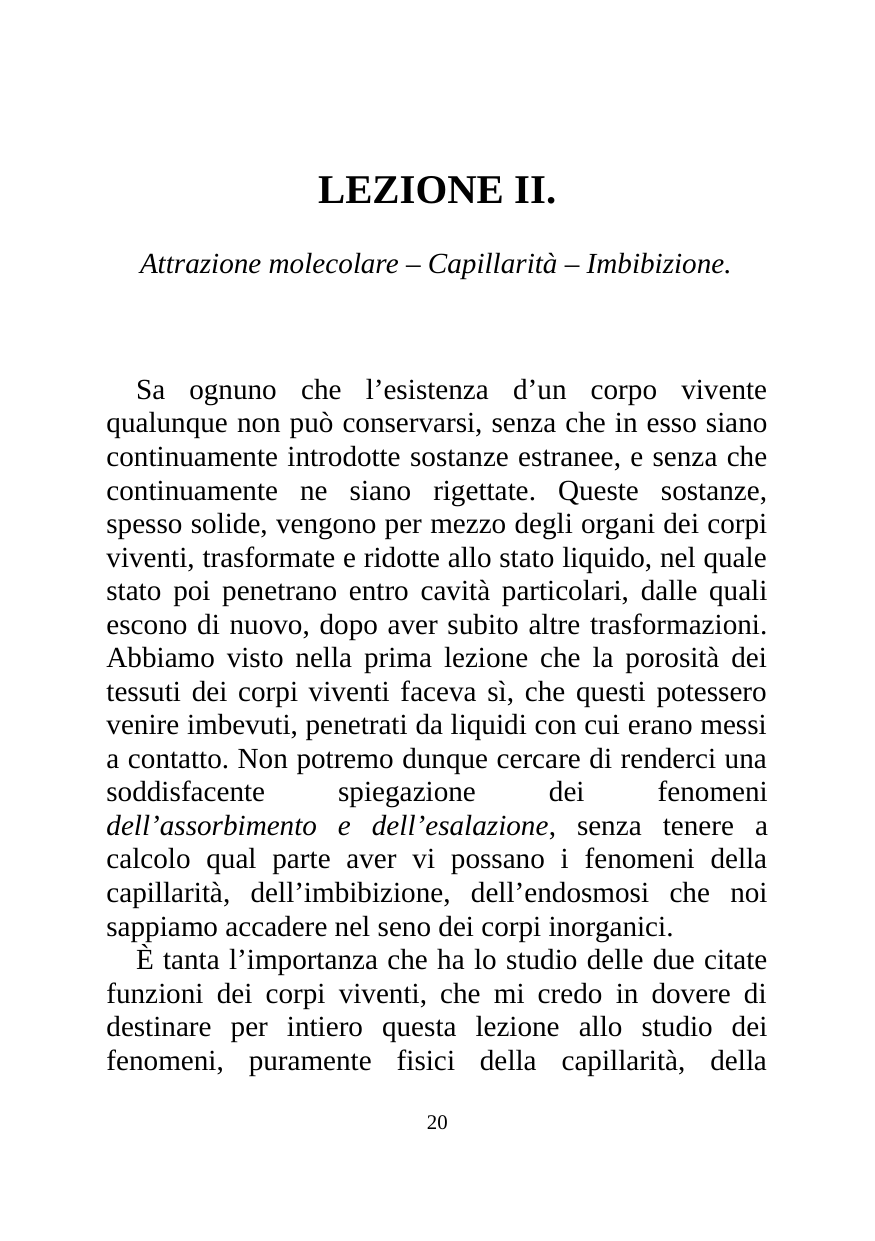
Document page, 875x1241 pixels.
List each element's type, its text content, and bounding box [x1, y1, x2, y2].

subtitle LEZIONE II. Attrazione molecolare – Capillarità – Imbibizione. [106, 165, 768, 279]
text Sa ognuno che l’esistenza d’un corpo vivente qualunque non può conservarsi, senza che in esso siano continuamente introdotte sostanze estranee, e senza che continuamente ne siano rigettate. Queste sostanze, spesso solide, vengono per mezzo degli organi dei corpi viventi, trasformate e ridotte allo stato liquido, nel quale stato poi penetrano entro cavità particolari, dalle quali escono di nuovo, dopo aver subito altre trasformazioni. Abbiamo visto nella prima lezione che la porosità dei tessuti dei corpi viventi faceva sì, che questi potessero venire imbevuti, penetrati da liquidi con cui erano messi a contatto. Non potremo dunque cercare di renderci una soddisfacente spiegazione dei fenomeni dell’assorbimento e dell’esalazione, senza tenere a calcolo qual parte aver vi possano i fenomeni della capillarità, dell’imbibizione, dell’endosmosi che noi sappiamo accadere nel seno dei corpi inorganici. [106, 372, 768, 942]
text È tanta l’importanza che ha lo studio delle due citate funzioni dei corpi viventi, che mi credo in dovere di destinare per intiero questa lezione allo studio dei fenomeni, puramente fisici della capillarità, della [106, 942, 768, 1076]
